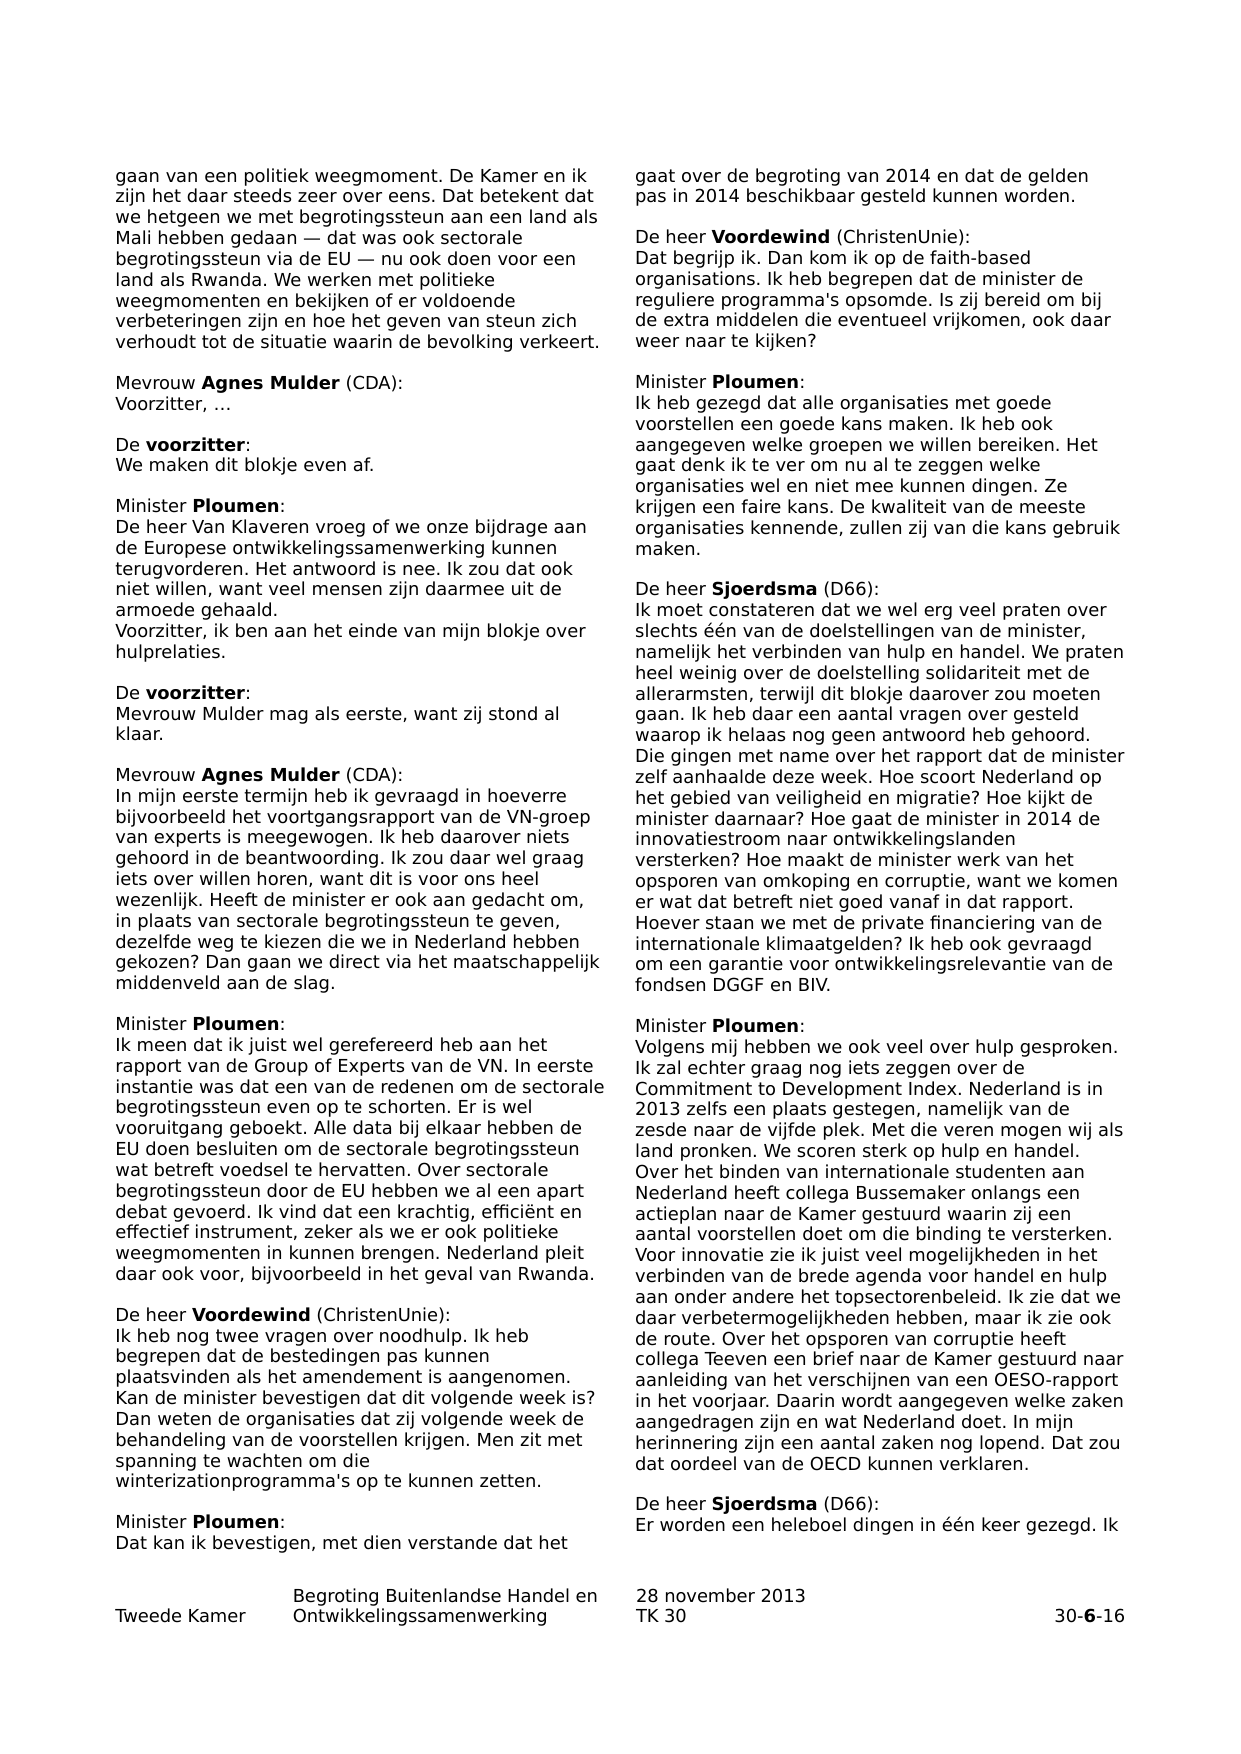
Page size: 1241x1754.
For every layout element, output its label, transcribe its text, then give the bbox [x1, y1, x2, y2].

text Ik moet constateren dat we wel erg veel praten over slechts één van de doelstellingen van de minister, namelijk het verbinden van hulp en handel. We praten heel weinig over de doelstelling solidariteit met de allerarmsten, terwijl dit blokje daarover zou moeten gaan. Ik heb daar een aantal vragen over gesteld waarop ik helaas nog geen antwoord heb gehoord. Die gingen met name over het rapport dat de minister zelf aanhaalde deze week. Hoe scoort Nederland op het gebied van veiligheid en migratie? Hoe kijkt de minister daarnaar? Hoe gaat de minister in 2014 de innovatiestroom naar ontwikkelingslanden versterken? Hoe maakt de minister werk van het opsporen van omkoping en corruptie, want we komen er wat dat betreft niet goed vanaf in dat rapport. Hoever staan we met de private financiering van de internationale klimaatgelden? Ik heb ook gevraagd om een garantie voor ontwikkelingsrelevantie van de fondsen DGGF en BIV. [635, 600, 1125, 996]
text Er worden een heleboel dingen in één keer gezegd. Ik [635, 1515, 1125, 1536]
text De heer Voordewind (ChristenUnie): [635, 227, 1125, 248]
text Minister Ploumen: [115, 1512, 605, 1533]
text Minister Ploumen: [115, 1014, 605, 1035]
text gaan van een politiek weegmoment. De Kamer en ik zijn het daar steeds zeer over eens. Dat betekent dat we hetgeen we met begrotingssteun aan een land als Mali hebben gedaan — dat was ook sectorale begrotingssteun via de EU — nu ook doen voor een land als Rwanda. We werken met politieke weegmomenten en bekijken of er voldoende verbeteringen zijn en hoe het geven van steun zich verhoudt tot de situatie waarin de bevolking verkeert. [115, 165, 605, 353]
text Mevrouw Agnes Mulder (CDA): [115, 373, 605, 393]
text De heer Van Klaveren vroeg of we onze bijdrage aan de Europese ontwikkelingssamenwerking kunnen terugvorderen. Het antwoord is nee. Ik zou dat ook niet willen, want veel mensen zijn daarmee uit de armoede gehaald. [115, 517, 605, 621]
text Volgens mij hebben we ook veel over hulp gesproken. Ik zal echter graag nog iets zeggen over de Commitment to Development Index. Nederland is in 2013 zelfs een plaats gestegen, namelijk van de zesde naar de vijfde plek. Met die veren mogen wij als land pronken. We scoren sterk op hulp en handel. Over het binden van internationale studenten aan Nederland heeft collega Bussemaker onlangs een actieplan naar de Kamer gestuurd waarin zij een aantal voorstellen doet om die binding te versterken. Voor innovatie zie ik juist veel mogelijkheden in het verbinden van de brede agenda voor handel en hulp aan onder andere het topsectorenbeleid. Ik zie dat we daar verbetermogelijkheden hebben, maar ik zie ook de route. Over het opsporen van corruptie heeft collega Teeven een brief naar de Kamer gestuurd naar aanleiding van het verschijnen van een OESO-rapport in het voorjaar. Daarin wordt aangegeven welke zaken aangedragen zijn en wat Nederland doet. In mijn herinnering zijn een aantal zaken nog lopend. Dat zou dat oordeel van de OECD kunnen verklaren. [635, 1037, 1125, 1474]
text Ik heb nog twee vragen over noodhulp. Ik heb begrepen dat de bestedingen pas kunnen plaatsvinden als het amendement is aangenomen. Kan de minister bevestigen dat dit volgende week is? Dan weten de organisaties dat zij volgende week de behandeling van de voorstellen krijgen. Men zit met spanning te wachten om die winterizationprogramma's op te kunnen zetten. [115, 1325, 605, 1492]
text gaat over de begroting van 2014 en dat de gelden pas in 2014 beschikbaar gesteld kunnen worden. [635, 165, 1125, 207]
text De heer Sjoerdsma (D66): [635, 579, 1125, 600]
text In mijn eerste termijn heb ik gevraagd in hoeverre bijvoorbeeld het voortgangsrapport van de VN-groep van experts is meegewogen. Ik heb daarover niets gehoord in de beantwoording. Ik zou daar wel graag iets over willen horen, want dit is voor ons heel wezenlijk. Heeft de minister er ook aan gedacht om, in plaats van sectorale begrotingssteun te geven, dezelfde weg te kiezen die we in Nederland hebben gekozen? Dan gaan we direct via het maatschappelijk middenveld aan de slag. [115, 786, 605, 994]
text Voorzitter, … [115, 393, 605, 414]
text Ik meen dat ik juist wel gerefereerd heb aan het rapport van de Group of Experts van de VN. In eerste instantie was dat een van de redenen om de sectorale begrotingssteun even op te schorten. Er is wel vooruitgang geboekt. Alle data bij elkaar hebben de EU doen besluiten om de sectorale begrotingssteun wat betreft voedsel te hervatten. Over sectorale begrotingssteun door de EU hebben we al een apart debat gevoerd. Ik vind dat een krachtig, efficiënt en effectief instrument, zeker als we er ook politieke weegmomenten in kunnen brengen. Nederland pleit daar ook voor, bijvoorbeeld in het geval van Rwanda. [115, 1035, 605, 1285]
text De voorzitter: [115, 434, 605, 455]
text De heer Sjoerdsma (D66): [635, 1494, 1125, 1515]
text Minister Ploumen: [635, 372, 1125, 393]
text Ik heb gezegd dat alle organisaties met goede voorstellen een goede kans maken. Ik heb ook aangegeven welke groepen we willen bereiken. Het gaat denk ik te ver om nu al te zeggen welke organisaties wel en niet mee kunnen dingen. Ze krijgen een faire kans. De kwaliteit van de meeste organisaties kennende, zullen zij van die kans gebruik maken. [635, 393, 1125, 559]
text De heer Voordewind (ChristenUnie): [115, 1305, 605, 1325]
text Dat kan ik bevestigen, met dien verstande dat het [115, 1533, 605, 1554]
text Minister Ploumen: [635, 1016, 1125, 1037]
text Voorzitter, ik ben aan het einde van mijn blokje over hulprelaties. [115, 621, 605, 662]
text De voorzitter: [115, 682, 605, 703]
text Minister Ploumen: [115, 496, 605, 517]
text Mevrouw Mulder mag als eerste, want zij stond al klaar. [115, 703, 605, 745]
text Mevrouw Agnes Mulder (CDA): [115, 765, 605, 786]
text We maken dit blokje even af. [115, 455, 605, 476]
text Dat begrijp ik. Dan kom ik op de faith-based organisations. Ik heb begrepen dat de minister de reguliere programma's opsomde. Is zij bereid om bij de extra middelen die eventueel vrijkomen, ook daar weer naar te kijken? [635, 248, 1125, 352]
